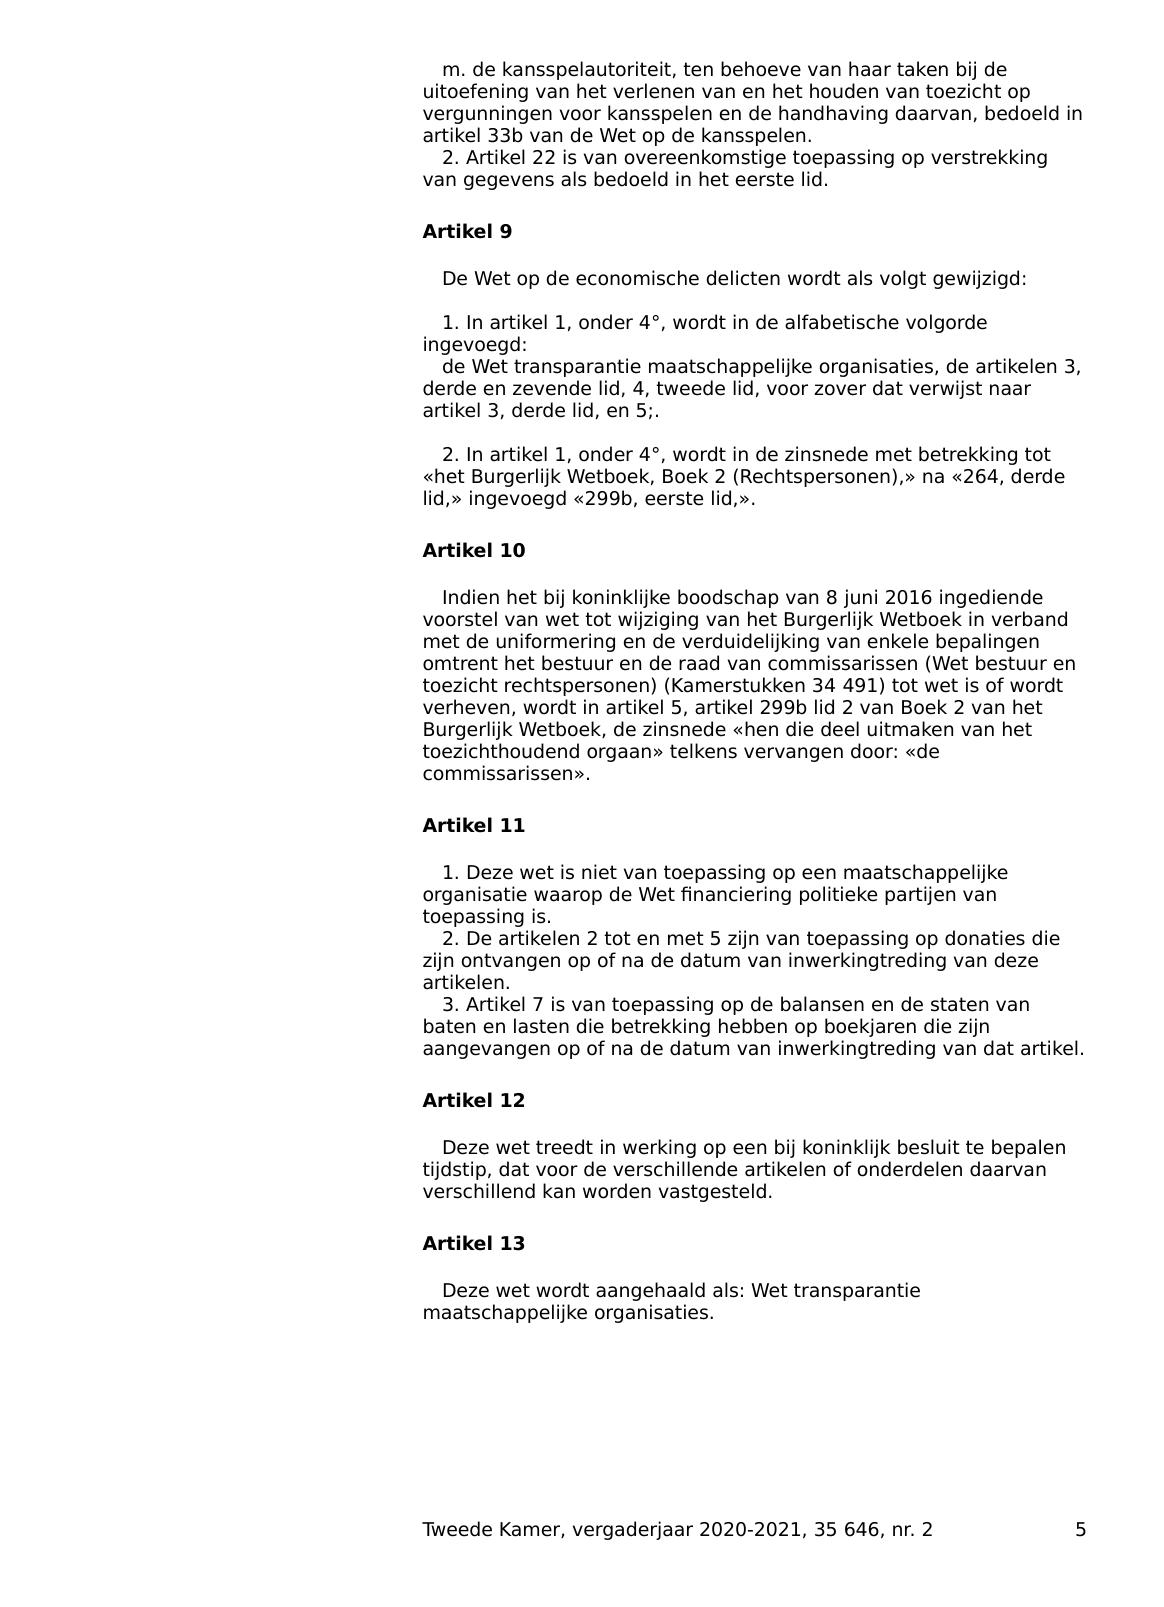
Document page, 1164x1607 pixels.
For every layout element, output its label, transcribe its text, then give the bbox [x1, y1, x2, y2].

text Deze wet treedt in werking op een bij koninklijk besluit te bepalen tijdstip, dat voor de verschillende artikelen of onderdelen daarvan verschillend kan worden vastgesteld. [422, 1137, 1087, 1203]
text 2. De artikelen 2 tot en met 5 zijn van toepassing op donaties die zijn ontvangen op of na de datum van inwerkingtreding van deze artikelen. [422, 928, 1087, 994]
text Deze wet wordt aangehaald als: Wet transparantie maatschappelijke organisaties. [422, 1279, 1087, 1323]
subtitle Artikel 9 [422, 221, 1087, 243]
text 3. Artikel 7 is van toepassing op de balansen en de staten van baten en lasten die betrekking hebben op boekjaren die zijn aangevangen op of na de datum van inwerkingtreding van dat artikel. [422, 994, 1087, 1060]
text 2. Artikel 22 is van overeenkomstige toepassing op verstrekking van gegevens als bedoeld in het eerste lid. [422, 147, 1087, 191]
text 1. In artikel 1, onder 4°, wordt in de alfabetische volgorde ingevoegd: [422, 312, 1087, 356]
subtitle Artikel 12 [422, 1090, 1087, 1112]
text 1. Deze wet is niet van toepassing op een maatschappelijke organisatie waarop de Wet financiering politieke partijen van toepassing is. [422, 862, 1087, 928]
text Indien het bij koninklijke boodschap van 8 juni 2016 ingediende voorstel van wet tot wijziging van het Burgerlijk Wetboek in verband met de uniformering en de verduidelijking van enkele bepalingen omtrent het bestuur en de raad van commissarissen (Wet bestuur en toezicht rechtspersonen) (Kamerstukken 34 491) tot wet is of wordt verheven, wordt in artikel 5, artikel 299b lid 2 van Boek 2 van het Burgerlijk Wetboek, de zinsnede «hen die deel uitmaken van het toezichthoudend orgaan» telkens vervangen door: «de commissarissen». [422, 587, 1087, 785]
subtitle Artikel 11 [422, 815, 1087, 837]
text m. de kansspelautoriteit, ten behoeve van haar taken bij de uitoefening van het verlenen van en het houden van toezicht op vergunningen voor kansspelen en de handhaving daarvan, bedoeld in artikel 33b van de Wet op de kansspelen. [422, 59, 1087, 147]
subtitle Artikel 10 [422, 540, 1087, 562]
text 2. In artikel 1, onder 4°, wordt in de zinsnede met betrekking tot «het Burgerlijk Wetboek, Boek 2 (Rechtspersonen),» na «264, derde lid,» ingevoegd «299b, eerste lid,». [422, 444, 1087, 510]
subtitle Artikel 13 [422, 1233, 1087, 1254]
text De Wet op de economische delicten wordt als volgt gewijzigd: [422, 268, 1087, 290]
text de Wet transparantie maatschappelijke organisaties, de artikelen 3, derde en zevende lid, 4, tweede lid, voor zover dat verwijst naar artikel 3, derde lid, en 5;. [422, 356, 1087, 422]
